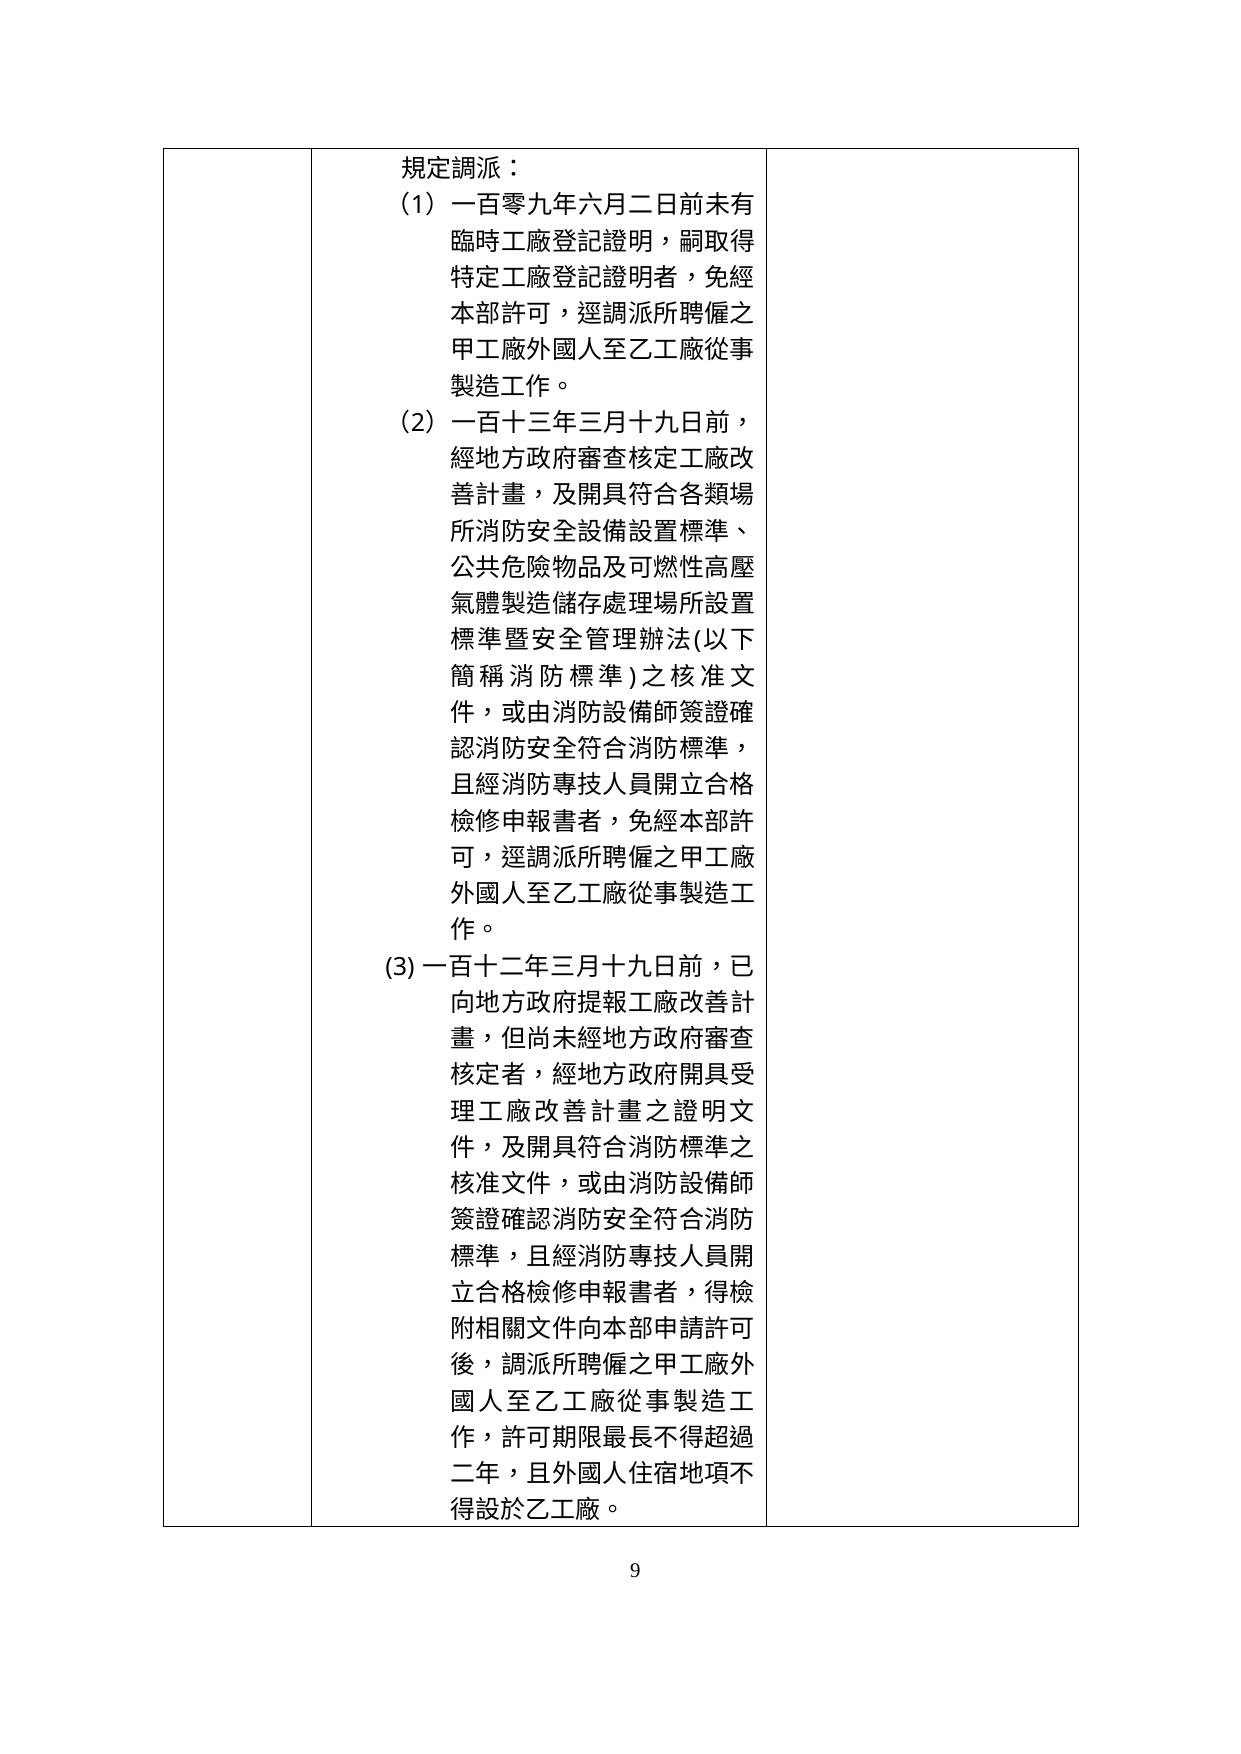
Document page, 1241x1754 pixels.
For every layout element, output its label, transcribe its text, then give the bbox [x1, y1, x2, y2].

table_cell [164, 149, 311, 1526]
table_cell [767, 149, 1078, 1526]
table_cell 規定調派： （1）一百零九年六月二日前未有臨時工廠登記證明，嗣取得特定工廠登記證明者，免經本部許可，逕調派所聘僱之甲工廠外國人至乙工廠從事製造工作。 （2）一百十三年三月十九日前，經地方政府審查核定工廠改善計畫，及開具符合各類場所消防安全設備設置標準、公共危險物品及可燃性高壓氣體製造儲存處理場所設置標準暨安全管理辦法(以下簡稱消防標準)之核准文件，或由消防設備師簽證確認消防安全符合消防標準，且經消防專技人員開立合格檢修申報書者，免經本部許可，逕調派所聘僱之甲工廠外國人至乙工廠從事製造工作。 (3) 一百十二年三月十九日前，已向地方政府提報工廠改善計畫，但尚未經地方政府審查核定者，經地方政府開具受理工廠改善計畫之證明文件，及開具符合消防標準之核准文件，或由消防設備師簽證確認消防安全符合消防標準，且經消防專技人員開立合格檢修申報書者，得檢附相關文件向本部申請許可後，調派所聘僱之甲工廠外國人至乙工廠從事製造工作，許可期限最長不得超過二年，且外國人住宿地項不得設於乙工廠。 [312, 149, 766, 1526]
